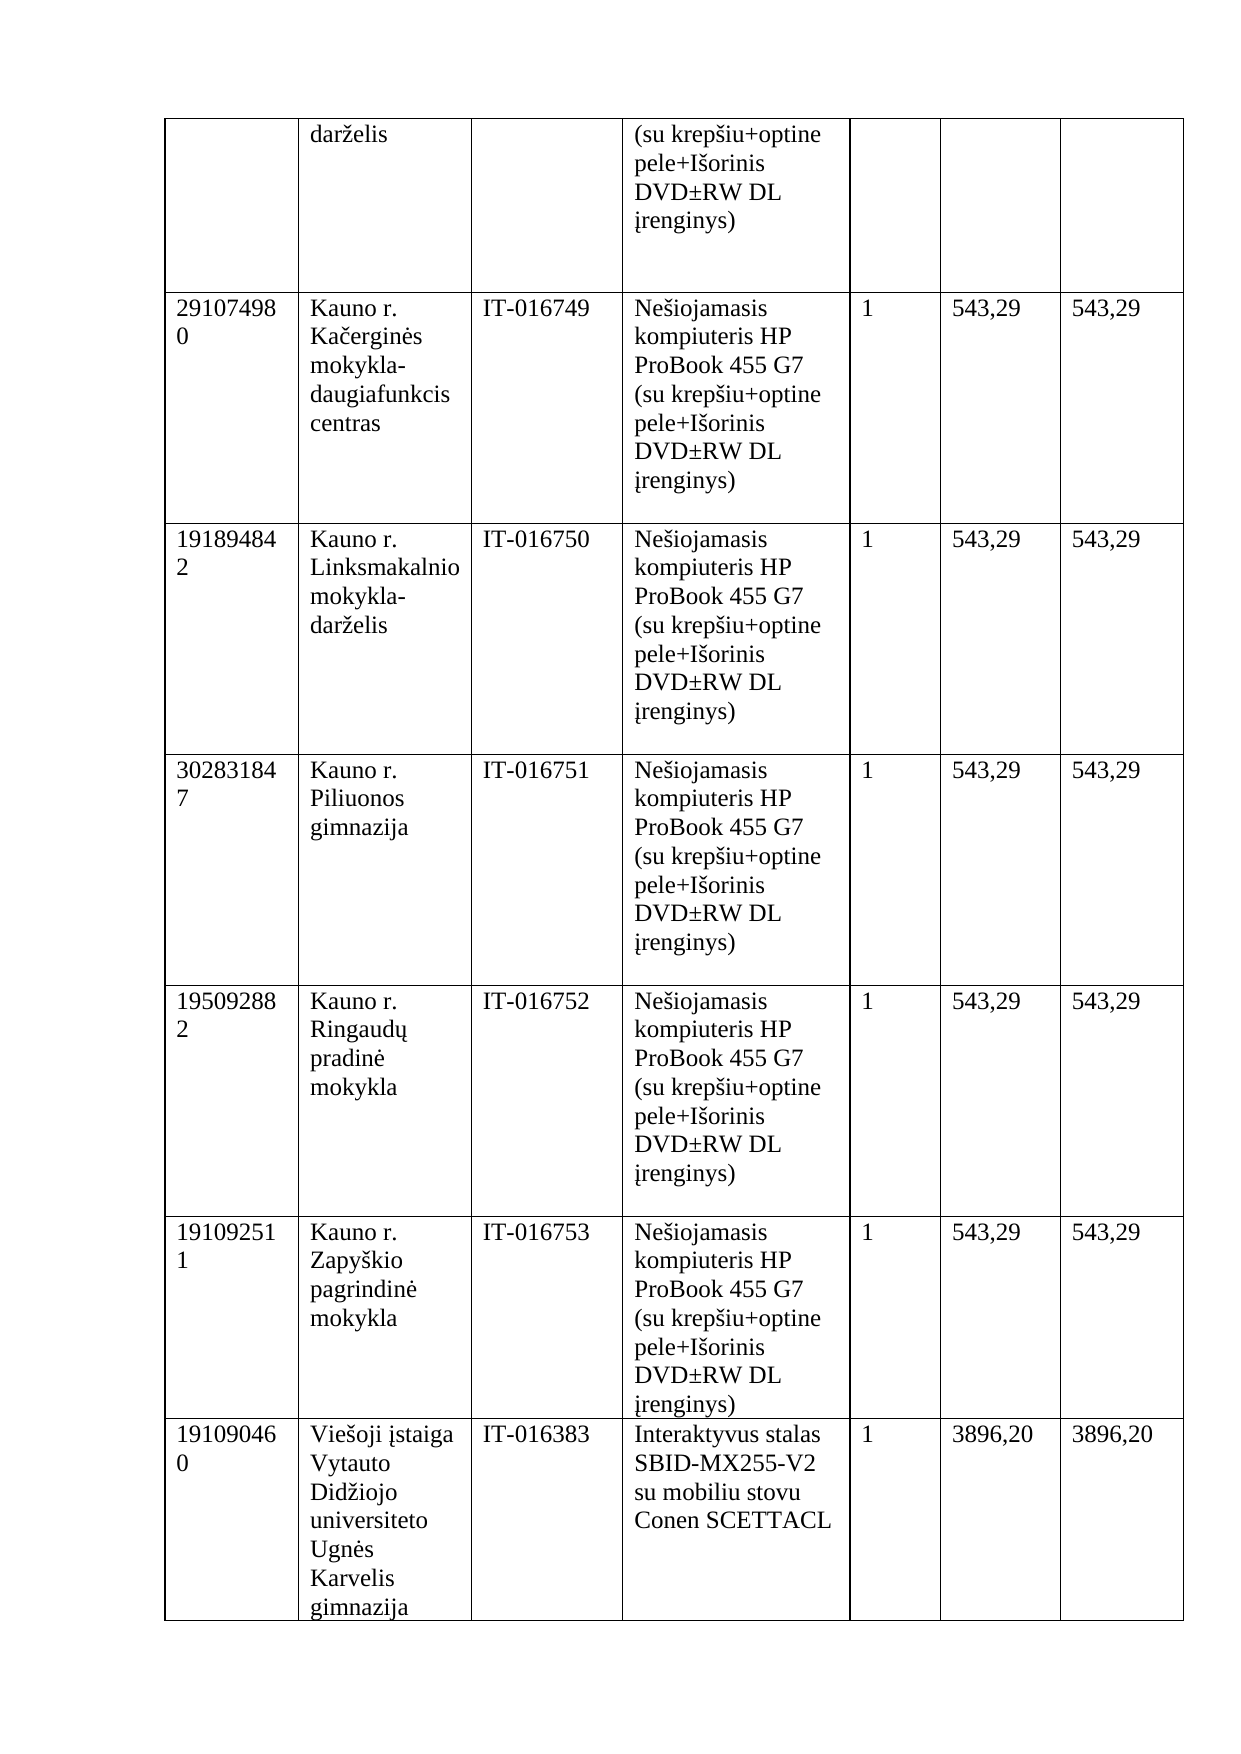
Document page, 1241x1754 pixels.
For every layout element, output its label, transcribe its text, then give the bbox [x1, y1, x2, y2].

table_cell 1 [851, 293, 940, 523]
table_cell 543,29 [941, 293, 1060, 523]
table_cell darželis [299, 119, 471, 292]
table_cell 543,29 [1061, 524, 1183, 754]
table_cell 3896,20 [1061, 1419, 1183, 1620]
table_cell Kauno r. Piliuonos gimnazija [299, 755, 471, 985]
table_cell 1 [851, 986, 940, 1216]
table_cell (su krepšiu+optine pele+Išorinis DVD±RW DL įrenginys) [623, 119, 849, 292]
table_cell [472, 119, 622, 292]
table_cell Viešoji įstaiga Vytauto Didžiojo universiteto Ugnės Karvelis gimnazija [299, 1419, 471, 1620]
table_cell Kauno r. Zapyškio pagrindinė mokykla [299, 1217, 471, 1418]
table_cell [1061, 119, 1183, 292]
table_cell Kauno r. Kačerginės mokykla-daugiafunkcis centras [299, 293, 471, 523]
table_cell IT-016750 [472, 524, 622, 754]
table_cell 1 [851, 524, 940, 754]
table_cell 1 [851, 755, 940, 985]
table_cell Nešiojamasis kompiuteris HP ProBook 455 G7 (su krepšiu+optine pele+Išorinis DVD±RW DL įrenginys) [623, 1217, 849, 1418]
table_cell 302831847 [166, 755, 298, 985]
table_cell 543,29 [1061, 986, 1183, 1216]
table_cell 191894842 [166, 524, 298, 754]
table_cell 291074980 [166, 293, 298, 523]
table_cell 3896,20 [941, 1419, 1060, 1620]
table_cell 1 [851, 1217, 940, 1418]
table_cell Interaktyvus stalas SBID-MX255-V2 su mobiliu stovu Conen SCETTACL [623, 1419, 849, 1620]
table_cell [851, 119, 940, 292]
table_cell 543,29 [941, 986, 1060, 1216]
table_cell IT-016749 [472, 293, 622, 523]
table_cell Nešiojamasis kompiuteris HP ProBook 455 G7 (su krepšiu+optine pele+Išorinis DVD±RW DL įrenginys) [623, 986, 849, 1216]
table_cell Kauno r. Linksmakalnio mokykla-darželis [299, 524, 471, 754]
table_cell 1 [851, 1419, 940, 1620]
table_cell 543,29 [1061, 755, 1183, 985]
table_cell Nešiojamasis kompiuteris HP ProBook 455 G7 (su krepšiu+optine pele+Išorinis DVD±RW DL įrenginys) [623, 524, 849, 754]
table_cell 543,29 [941, 524, 1060, 754]
table_cell Kauno r. Ringaudų pradinė mokykla [299, 986, 471, 1216]
table_cell 543,29 [1061, 1217, 1183, 1418]
table_cell 543,29 [941, 755, 1060, 985]
table_cell IT-016383 [472, 1419, 622, 1620]
table_cell [166, 119, 298, 292]
table_cell Nešiojamasis kompiuteris HP ProBook 455 G7 (su krepšiu+optine pele+Išorinis DVD±RW DL įrenginys) [623, 755, 849, 985]
table_cell 191090460 [166, 1419, 298, 1620]
table_cell [941, 119, 1060, 292]
table_cell 195092882 [166, 986, 298, 1216]
table_cell Nešiojamasis kompiuteris HP ProBook 455 G7 (su krepšiu+optine pele+Išorinis DVD±RW DL įrenginys) [623, 293, 849, 523]
table_cell 543,29 [941, 1217, 1060, 1418]
table_cell IT-016752 [472, 986, 622, 1216]
table_cell IT-016753 [472, 1217, 622, 1418]
table_cell 191092511 [166, 1217, 298, 1418]
table_cell IT-016751 [472, 755, 622, 985]
table_cell 543,29 [1061, 293, 1183, 523]
